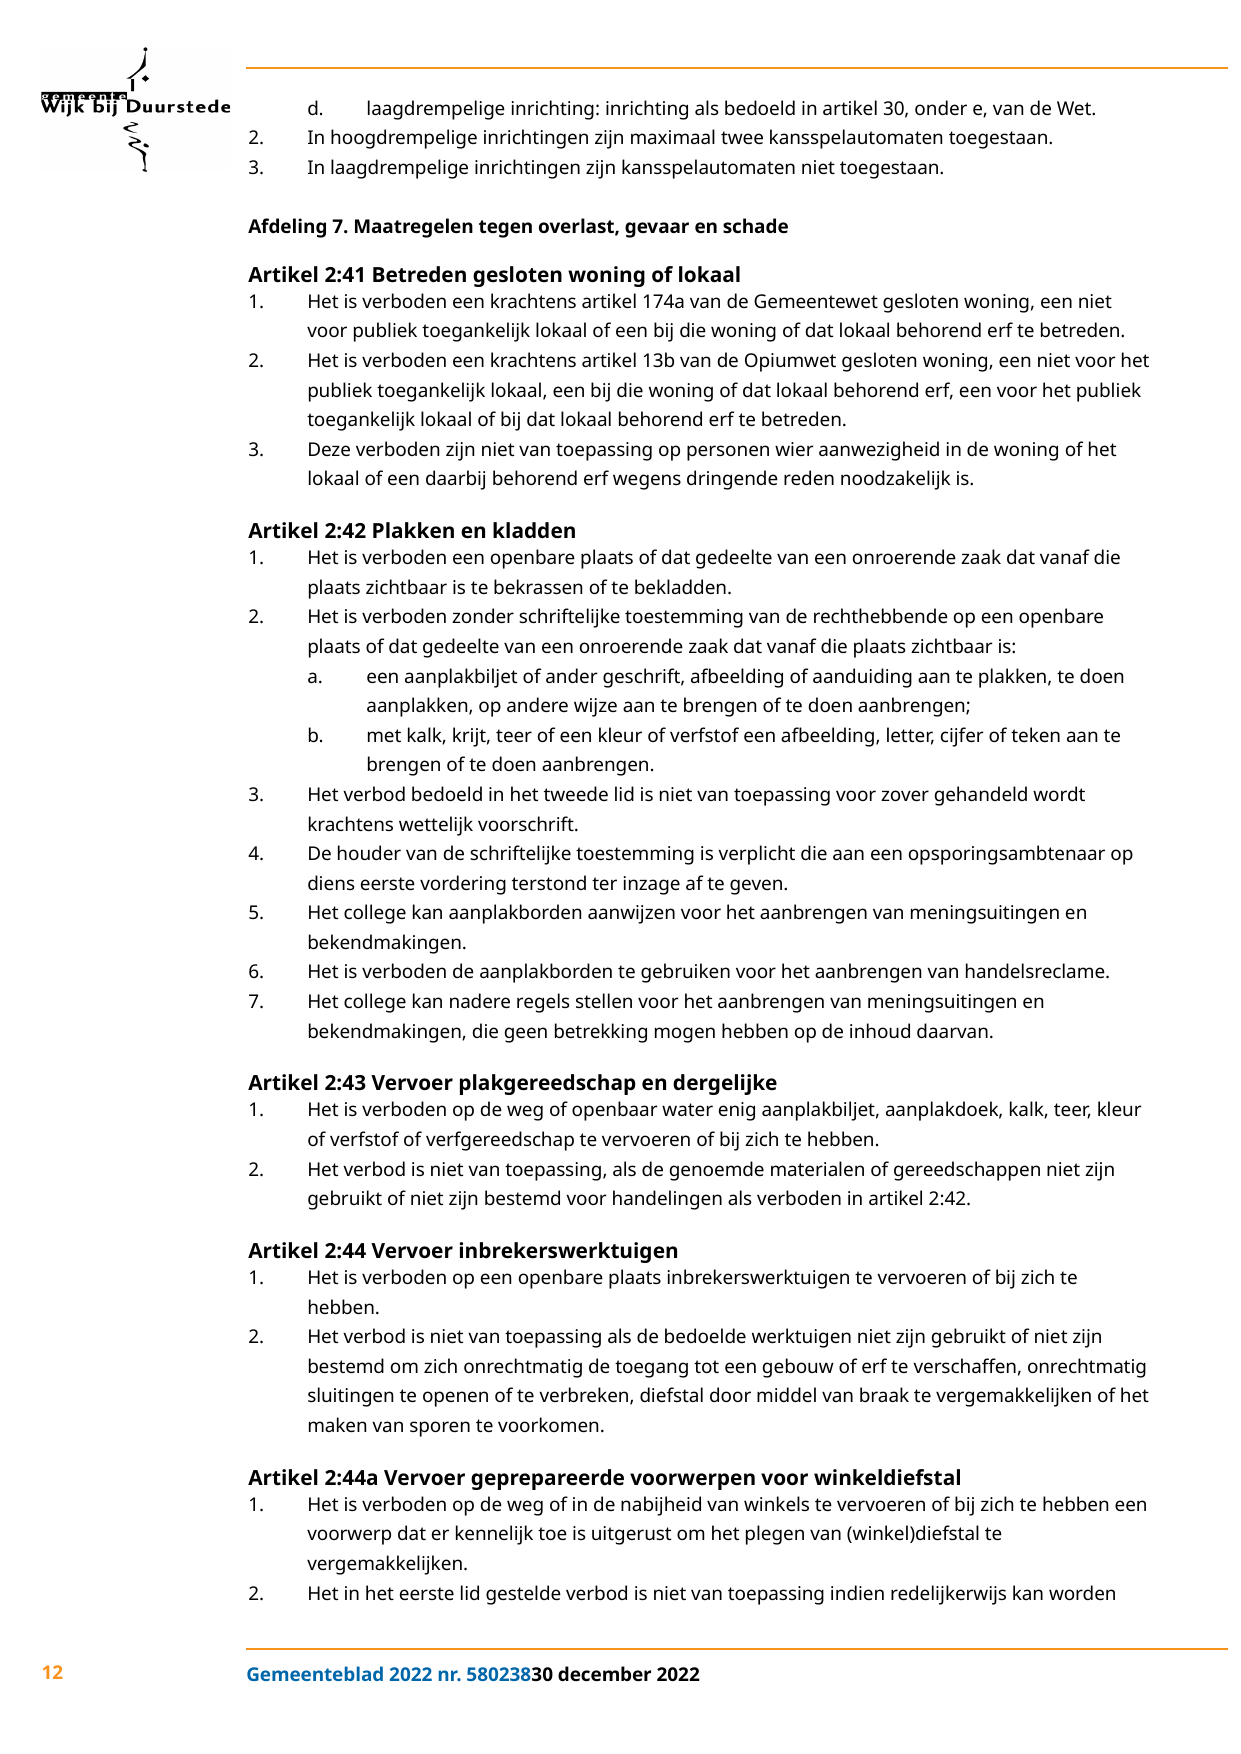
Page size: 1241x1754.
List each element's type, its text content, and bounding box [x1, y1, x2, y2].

list Het is verboden een krachtens artikel 13b van de Opiumwet gesloten woning, een niet voor het publiek toegankelijk lokaal, een bij die woning of dat lokaal behorend erf, een voor het publiek toegankelijk lokaal of bij dat lokaal behorend erf te betreden. [248, 347, 1152, 432]
list een aanplakbiljet of ander geschrift, afbeelding of aanduiding aan te plakken, te doen aanplakken, op andere wijze aan te brengen of te doen aanbrengen; [307, 663, 1152, 718]
list Het college kan nadere regels stellen voor het aanbrengen van meningsuitingen en bekendmakingen, die geen betrekking mogen hebben op de inhoud daarvan. [248, 988, 1152, 1043]
text Artikel 2:44 Vervoer inbrekerswerktuigen [248, 1236, 1152, 1264]
list Het verbod is niet van toepassing, als de genoemde materialen of gereedschappen niet zijn gebruikt of niet zijn bestemd voor handelingen als verboden in artikel 2:42. [248, 1156, 1152, 1211]
text Artikel 2:41 Betreden gesloten woning of lokaal [248, 260, 1152, 288]
list Het is verboden de aanplakborden te gebruiken voor het aanbrengen van handelsreclame. [248, 959, 1152, 984]
list In laagdrempelige inrichtingen zijn kansspelautomaten niet toegestaan. [248, 154, 1152, 180]
text Afdeling 7. Maatregelen tegen overlast, gevaar en schade [248, 213, 1152, 239]
picture [41, 47, 231, 172]
text Artikel 2:43 Vervoer plakgereedschap en dergelijke [248, 1068, 1152, 1097]
list Het is verboden op een openbare plaats inbrekerswerktuigen te vervoeren of bij zich te hebben. [248, 1264, 1152, 1319]
list Het college kan aanplakborden aanwijzen voor het aanbrengen van meningsuitingen en bekendmakingen. [248, 899, 1152, 955]
list Het verbod bedoeld in het tweede lid is niet van toepassing voor zover gehandeld wordt krachtens wettelijk voorschrift. [248, 781, 1152, 836]
list Deze verboden zijn niet van toepassing op personen wier aanwezigheid in de woning of het lokaal of een daarbij behorend erf wegens dringende reden noodzakelijk is. [248, 436, 1152, 491]
list De houder van de schriftelijke toestemming is verplicht die aan een opsporingsambtenaar op diens eerste vordering terstond ter inzage af te geven. [248, 840, 1152, 896]
text Artikel 2:44a Vervoer geprepareerde voorwerpen voor winkeldiefstal [248, 1463, 1152, 1491]
text Artikel 2:42 Plakken en kladden [248, 516, 1152, 544]
list Het verbod is niet van toepassing als de bedoelde werktuigen niet zijn gebruikt of niet zijn bestemd om zich onrechtmatig de toegang tot een gebouw of erf te verschaffen, onrechtmatig sluitingen te openen of te verbreken, diefstal door middel van braak te vergemakkelijken of het maken van sporen te voorkomen. [248, 1323, 1152, 1438]
list In hoogdrempelige inrichtingen zijn maximaal twee kansspelautomaten toegestaan. [248, 124, 1152, 150]
list Het is verboden zonder schriftelijke toestemming van de rechthebbende op een openbare plaats of dat gedeelte van een onroerende zaak dat vanaf die plaats zichtbaar is: [248, 604, 1152, 659]
list Het in het eerste lid gestelde verbod is niet van toepassing indien redelijkerwijs kan worden [248, 1580, 1152, 1606]
list Het is verboden een krachtens artikel 174a van de Gemeentewet gesloten woning, een niet voor publiek toegankelijk lokaal of een bij die woning of dat lokaal behorend erf te betreden. [248, 288, 1152, 343]
list Het is verboden een openbare plaats of dat gedeelte van een onroerende zaak dat vanaf die plaats zichtbaar is te bekrassen of te bekladden. [248, 544, 1152, 600]
list laagdrempelige inrichting: inrichting als bedoeld in artikel 30, onder e, van de Wet. [307, 95, 1152, 121]
list met kalk, krijt, teer of een kleur of verfstof een afbeelding, letter, cijfer of teken aan te brengen of te doen aanbrengen. [307, 722, 1152, 777]
list Het is verboden op de weg of in de nabijheid van winkels te vervoeren of bij zich te hebben een voorwerp dat er kennelijk toe is uitgerust om het plegen van (winkel)diefstal te vergemakkelijken. [248, 1491, 1152, 1576]
list Het is verboden op de weg of openbaar water enig aanplakbiljet, aanplakdoek, kalk, teer, kleur of verfstof of verfgereedschap te vervoeren of bij zich te hebben. [248, 1097, 1152, 1152]
